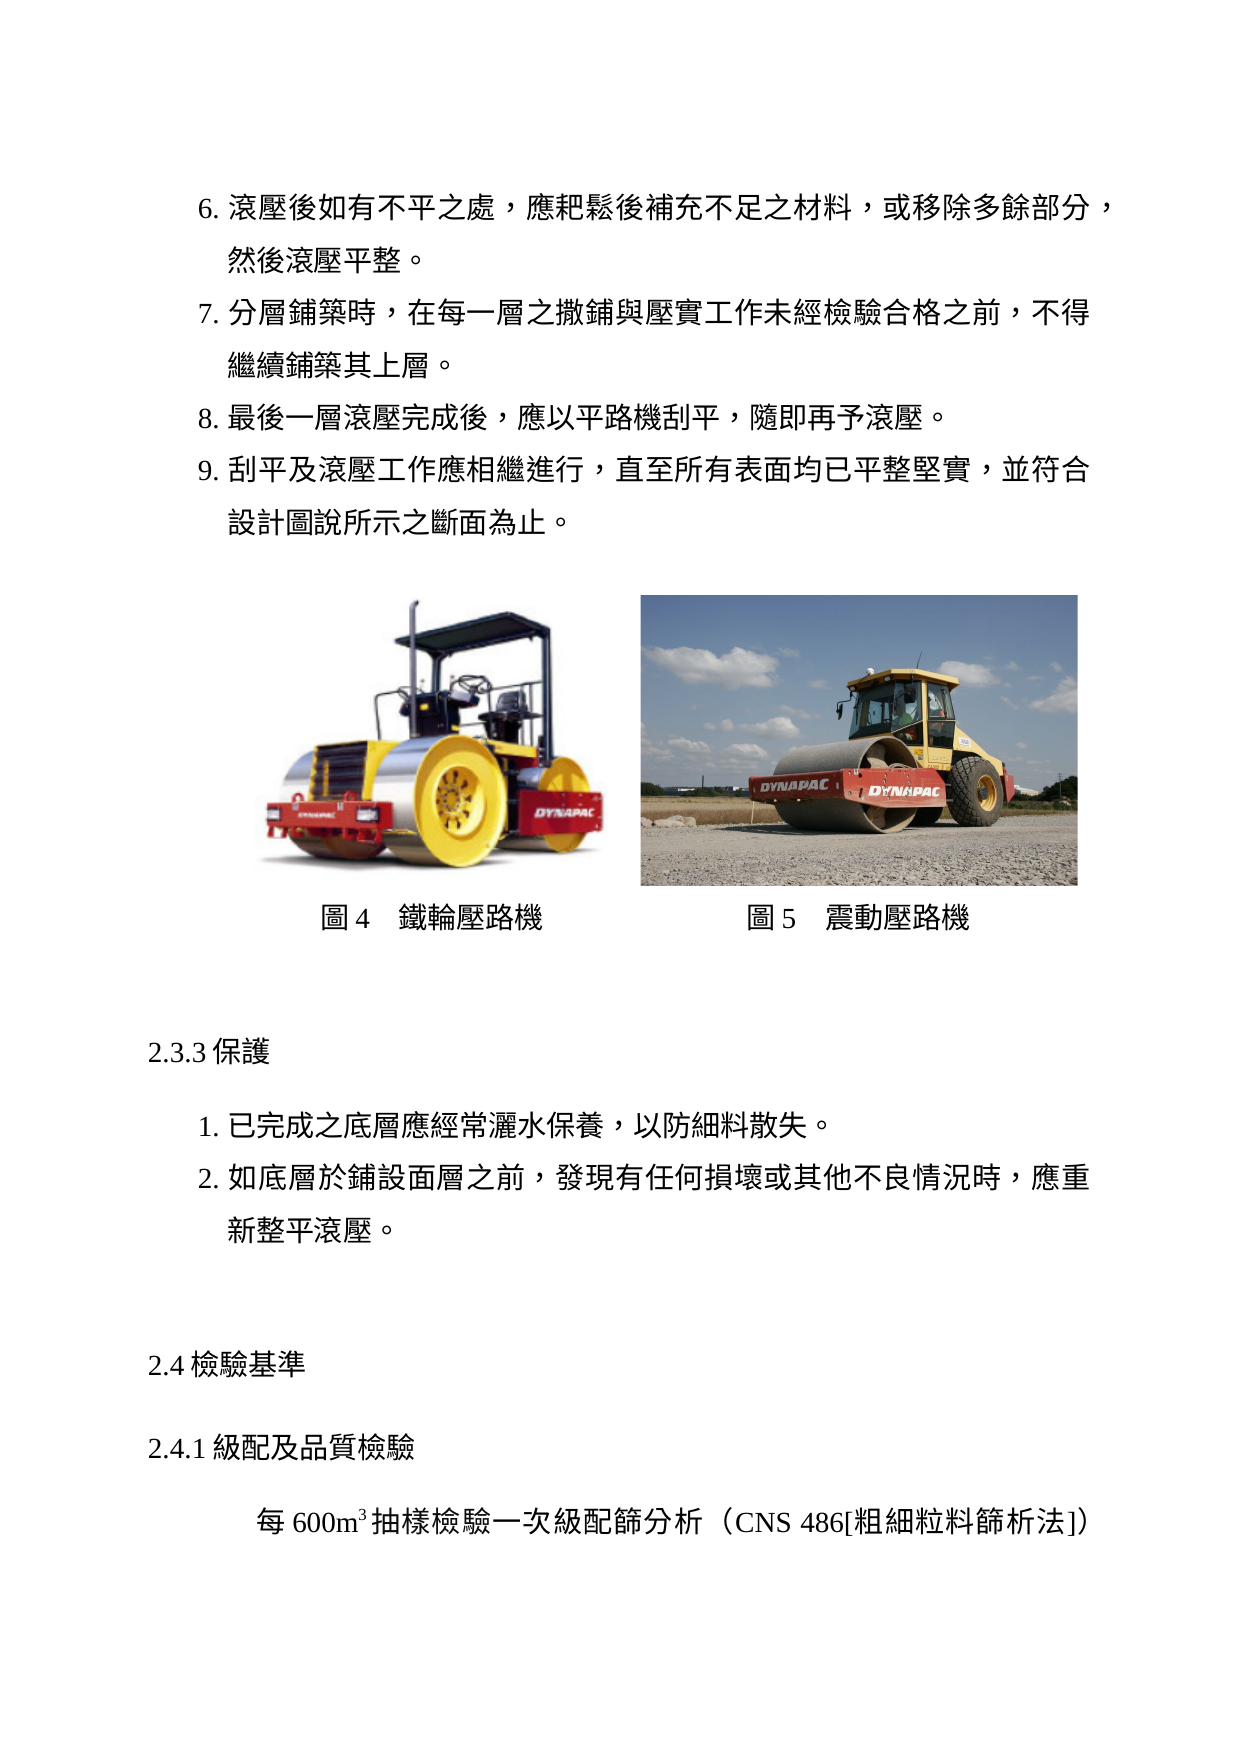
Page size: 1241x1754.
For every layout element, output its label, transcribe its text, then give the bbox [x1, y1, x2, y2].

subtitle 2.3.3保護 [148, 1029, 1092, 1071]
text 7. 分層鋪築時，在每一層之撒鋪與壓實工作未經檢驗合格之前，不得繼續鋪築其上層。 [198, 290, 1092, 384]
text 6. 滾壓後如有不平之處，應耙鬆後補充不足之材料，或移除多餘部分，然後滾壓平整。 [198, 185, 1092, 279]
text 1. 已完成之底層應經常灑水保養，以防細料散失。 [198, 1103, 1092, 1144]
text 9. 刮平及滾壓工作應相繼進行，直至所有表面均已平整堅實，並符合設計圖說所示之斷面為止。 [198, 447, 1092, 542]
text 8. 最後一層滾壓完成後，應以平路機刮平，隨即再予滾壓。 [198, 395, 1092, 437]
subtitle 2.4檢驗基準 [148, 1341, 1092, 1383]
text 每600m3抽樣檢驗一次級配篩分析（CNS 486[粗細粒料篩析法]）（圖6）及磨損率檢驗（CNS 490[粗粒料（37.5mm以下）磨損試驗法]）（圖7）。 [198, 1498, 1092, 1540]
text 2. 如底層於鋪設面層之前，發現有任何損壞或其他不良情況時，應重新整平滾壓。 [198, 1155, 1092, 1249]
subtitle 2.4.1級配及品質檢驗 [148, 1425, 1092, 1467]
picture [640, 595, 1078, 886]
text 圖4 鐵輪壓路機 圖5 震動壓路機 [198, 895, 1092, 937]
